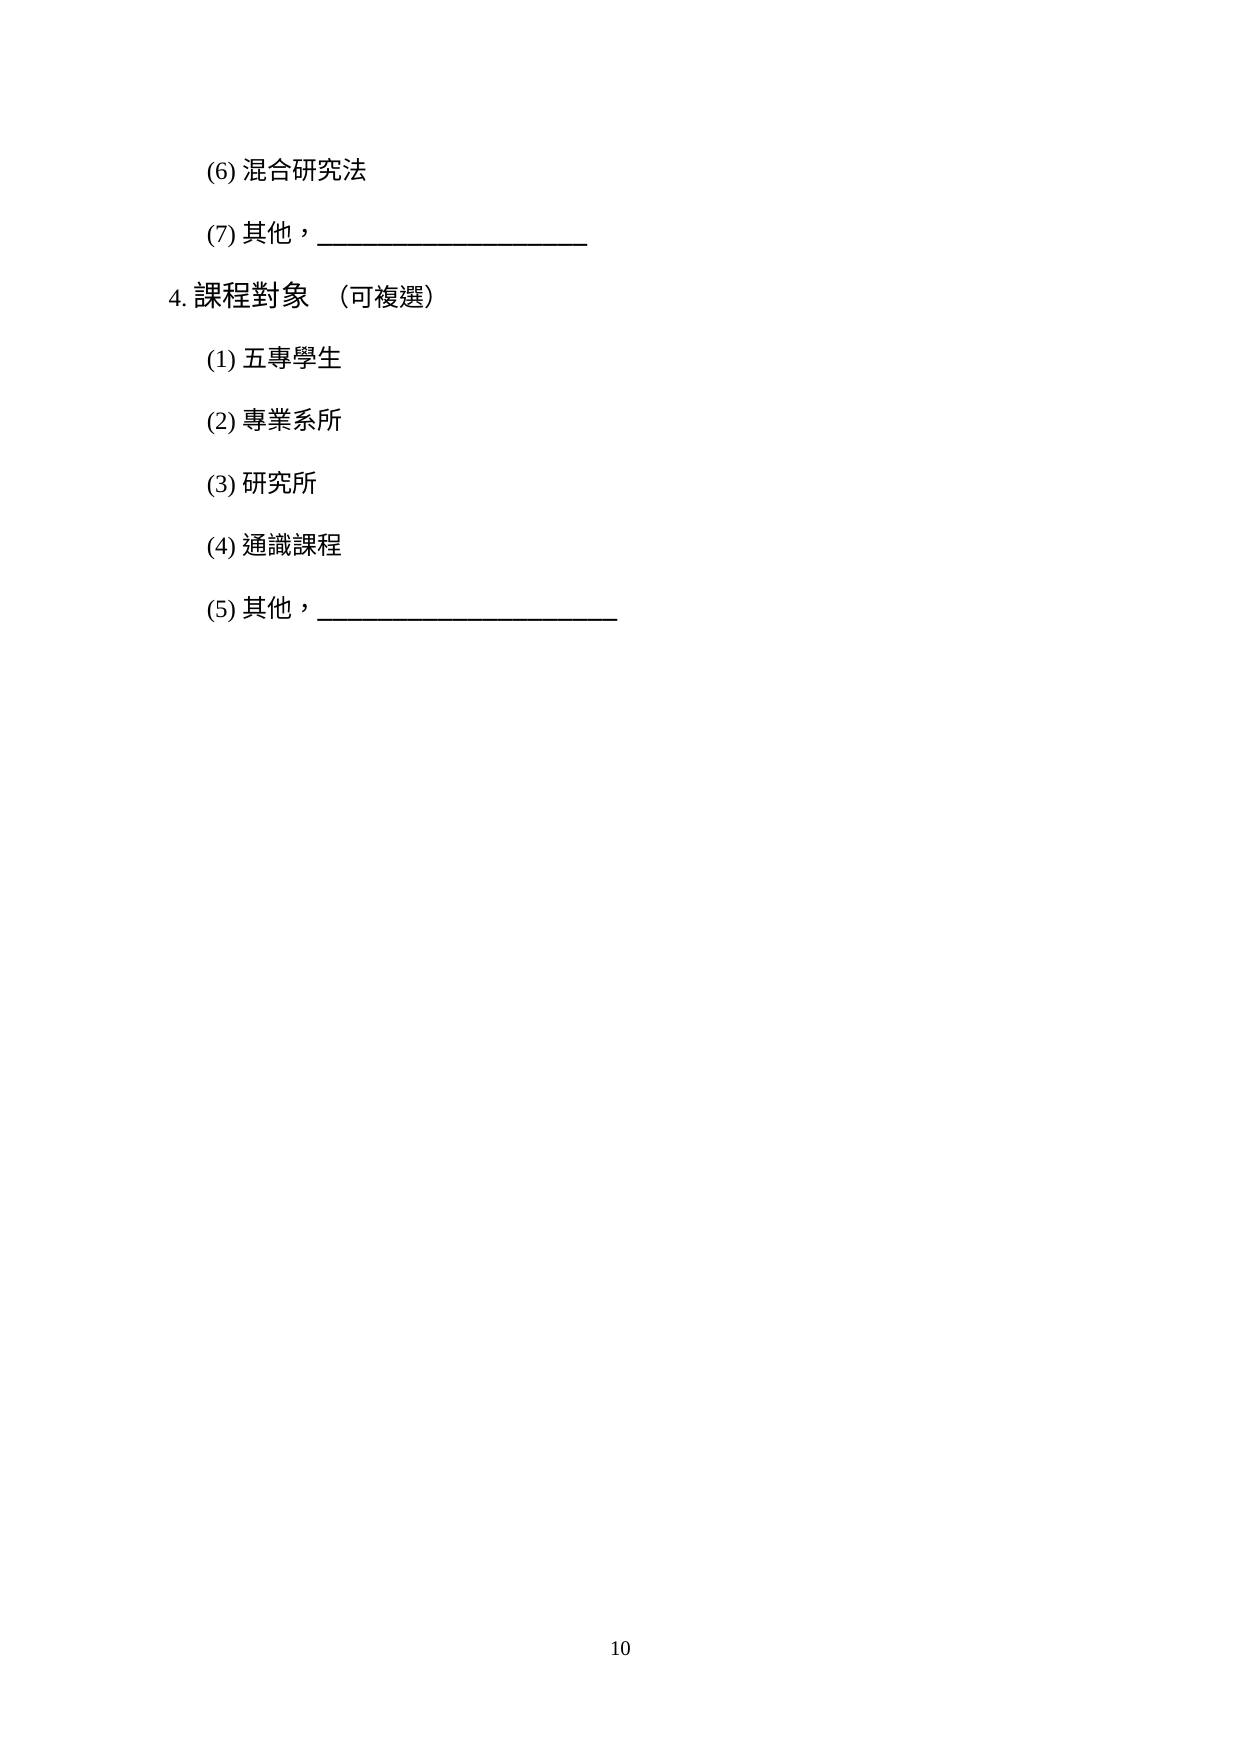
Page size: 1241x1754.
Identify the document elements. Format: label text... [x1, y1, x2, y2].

list 其他，____________________ [206, 564, 1122, 627]
list 課程對象 （可複選） [168, 252, 1122, 314]
list 混合研究法 [206, 127, 1122, 189]
list 專業系所 [206, 377, 1122, 439]
list 通識課程 [206, 502, 1122, 564]
list 研究所 [206, 439, 1122, 502]
list 五專學生 [206, 314, 1122, 377]
list 其他，__________________ [206, 189, 1122, 252]
